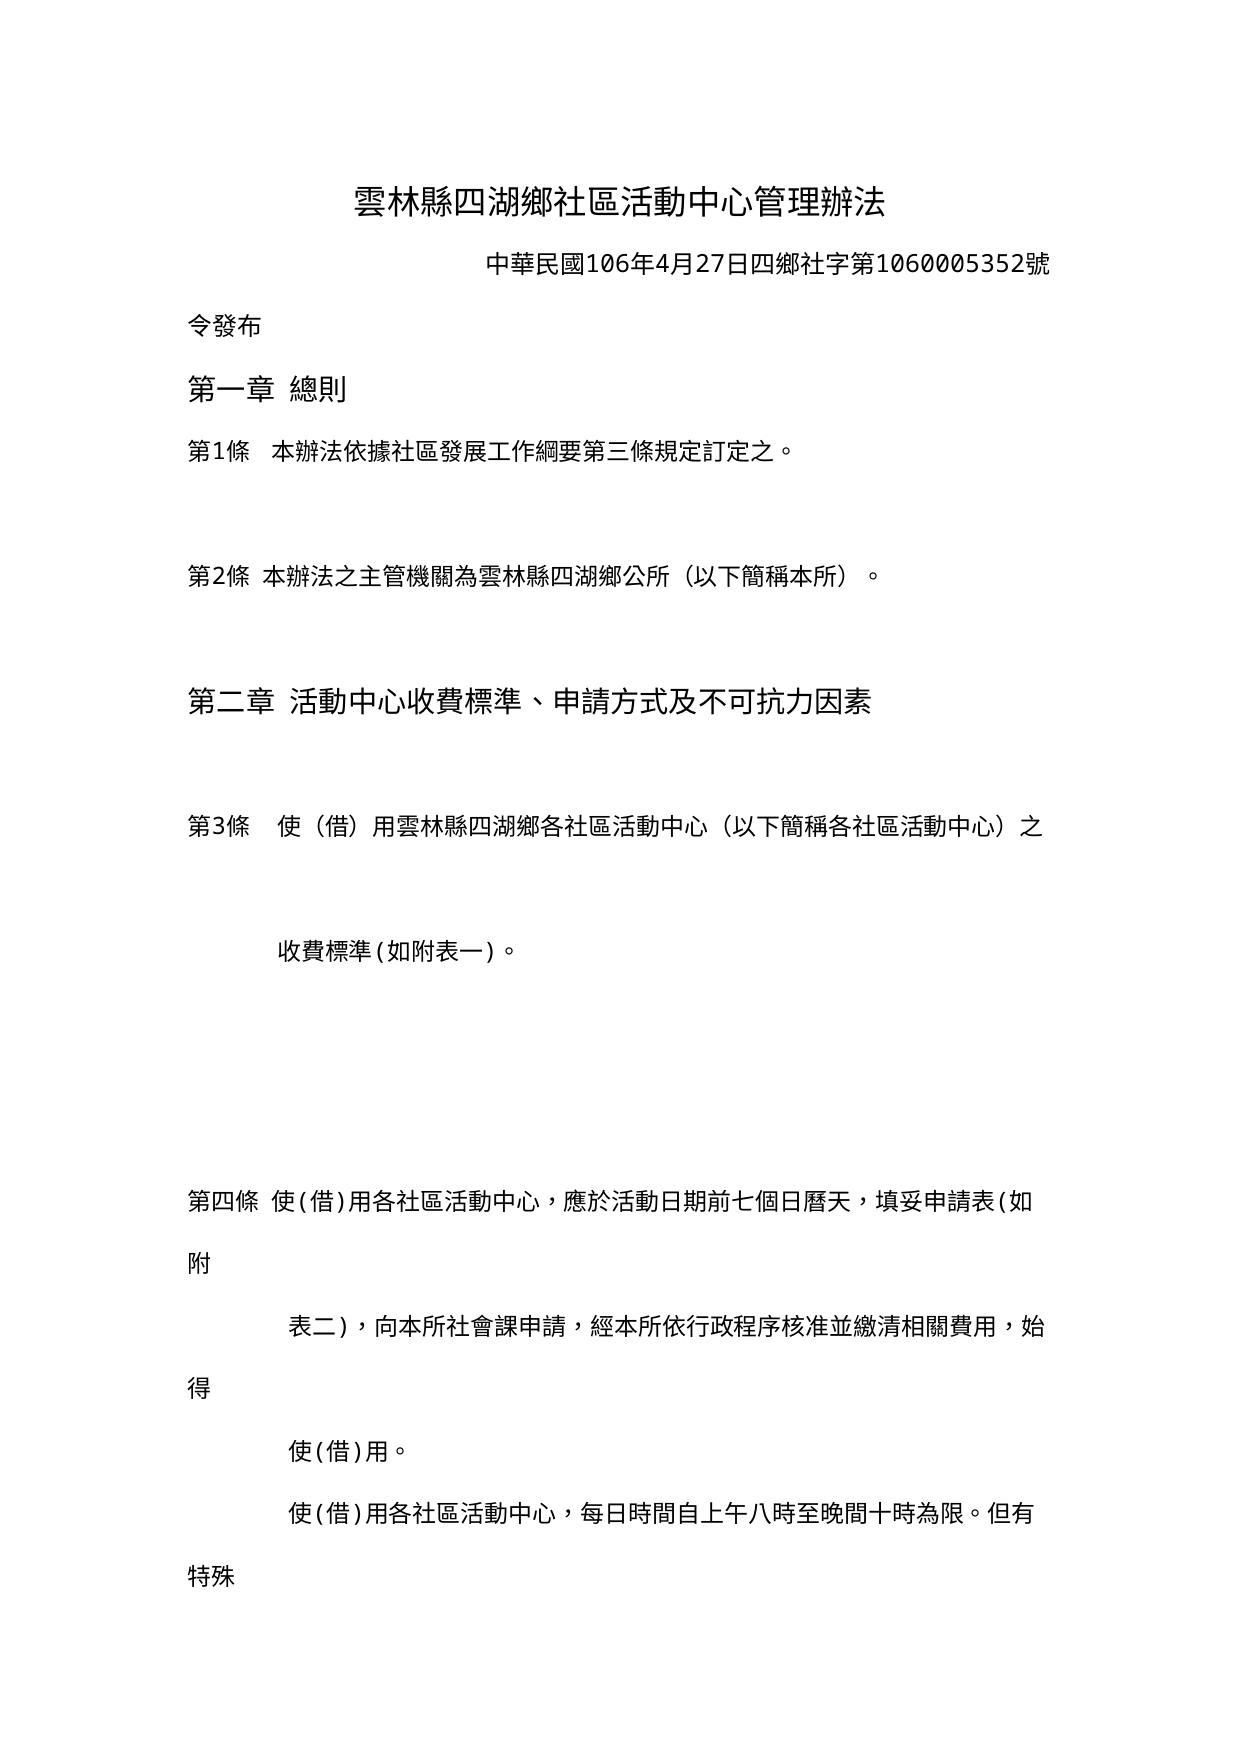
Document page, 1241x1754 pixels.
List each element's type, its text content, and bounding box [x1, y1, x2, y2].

text 收費標準(如附表一)。 [262, 908, 1053, 971]
text 第一章 總則 [187, 346, 1053, 408]
text 雲林縣四湖鄉社區活動中心管理辦法 [187, 158, 1053, 221]
list 使（借）用雲林縣四湖鄉各社區活動中心（以下簡稱各社區活動中心）之 [187, 783, 1053, 846]
text 第二章 活動中心收費標準、申請方式及不可抗力因素 [187, 658, 1053, 721]
text 第四條 使(借)用各社區活動中心，應於活動日期前七個日曆天，填妥申請表(如附 [187, 1158, 1053, 1283]
text 表二)，向本所社會課申請，經本所依行政程序核准並繳清相關費用，始得 [187, 1283, 1053, 1408]
text 使(借)用各社區活動中心，每日時間自上午八時至晚間十時為限。但有特殊 [187, 1471, 1053, 1596]
list 本辦法之主管機關為雲林縣四湖鄉公所（以下簡稱本所）。 [187, 533, 1053, 596]
list 本辦法依據社區發展工作綱要第三條規定訂定之。 [187, 408, 1053, 471]
text 使(借)用。 [187, 1408, 1053, 1471]
text 中華民國106年4月27日四鄉社字第1060005352號令發布 [187, 221, 1053, 346]
